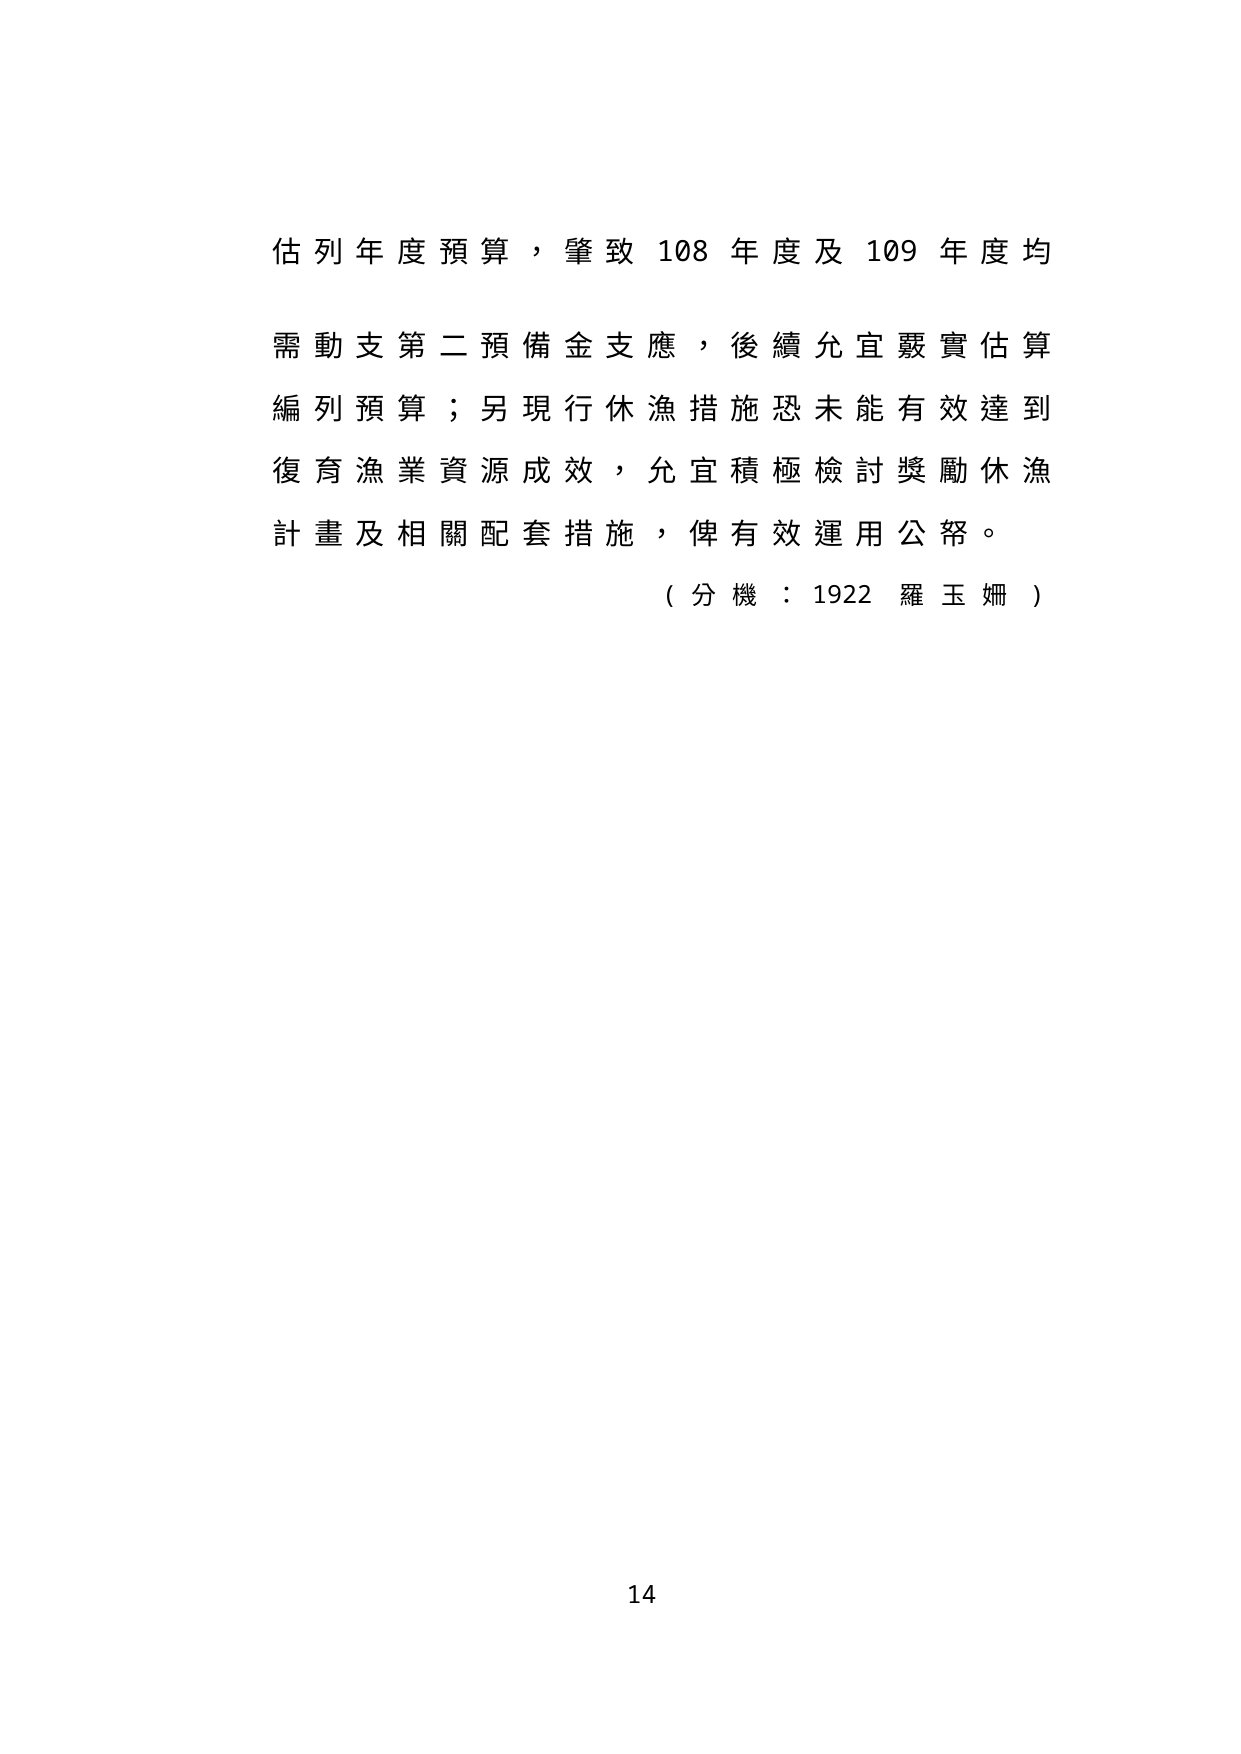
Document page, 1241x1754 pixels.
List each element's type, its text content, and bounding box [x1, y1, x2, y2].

text (分機：1922 羅玉姍) [183, 552, 1058, 615]
text 估列年度預算，肇致108年度及109年度均需動支第二預備金支應，後續允宜覈實估算編列預算；另現行休漁措施恐未能有效達到復育漁業資源成效，允宜積極檢討獎勵休漁計畫及相關配套措施，俾有效運用公帑。 [242, 177, 1058, 552]
